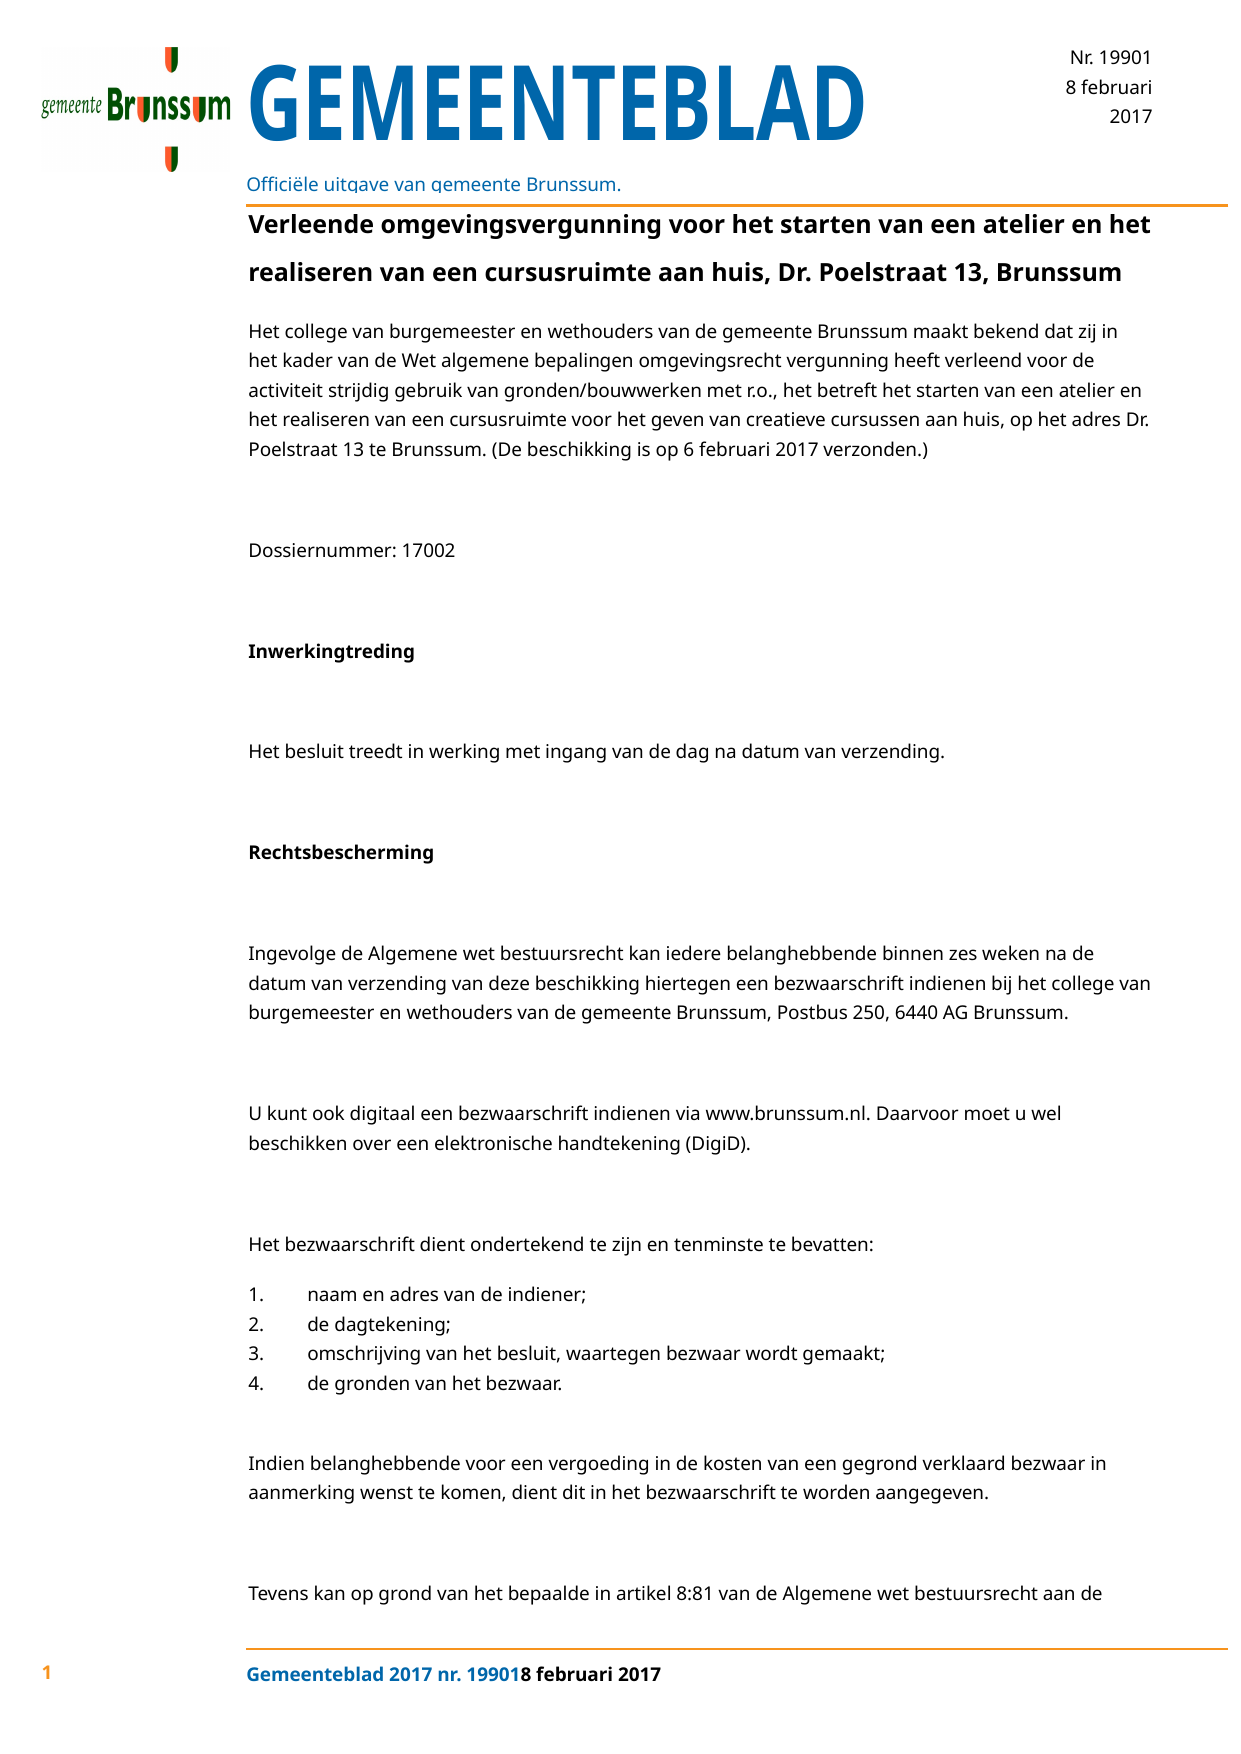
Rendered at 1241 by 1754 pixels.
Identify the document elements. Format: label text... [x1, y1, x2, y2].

list de dagtekening; [248, 1311, 1152, 1337]
text Indien belanghebbende voor een vergoeding in de kosten van een gegrond verklaard bezwaar in aanmerking wenst te komen, dient dit in het bezwaarschrift te worden aangegeven. [248, 1450, 1152, 1505]
list naam en adres van de indiener; [248, 1281, 1152, 1307]
text Het bezwaarschrift dient ondertekend te zijn en tenminste te bevatten: [248, 1231, 1152, 1257]
text Ingevolge de Algemene wet bestuursrecht kan iedere belanghebbende binnen zes weken na de datum van verzending van deze beschikking hiertegen een bezwaarschrift indienen bij het college van burgemeester en wethouders van de gemeente Brunssum, Postbus 250, 6440 AG Brunssum. [248, 940, 1152, 1025]
text Tevens kan op grond van het bepaalde in artikel 8:81 van de Algemene wet bestuursrecht aan de [248, 1580, 1152, 1606]
text Dossiernummer: 17002 [248, 537, 1152, 563]
text Verleende omgevingsvergunning voor het starten van een atelier en het realiseren van een cursusruimte aan huis, Dr. Poelstraat 13, Brunssum [248, 207, 1152, 288]
text U kunt ook digitaal een bezwaarschrift indienen via www.brunssum.nl. Daarvoor moet u wel beschikken over een elektronische handtekening (DigiD). [248, 1100, 1152, 1156]
text Rechtsbescherming [248, 839, 1152, 865]
list omschrijving van het besluit, waartegen bezwaar wordt gemaakt; [248, 1340, 1152, 1366]
list de gronden van het bezwaar. [248, 1370, 1152, 1396]
text Het college van burgemeester en wethouders van de gemeente Brunssum maakt bekend dat zij in het kader van de Wet algemene bepalingen omgevingsrecht vergunning heeft verleend voor de activiteit strijdig gebruik van gronden/bouwwerken met r.o., het betreft het starten van een atelier en het realiseren van een cursusruimte voor het geven van creatieve cursussen aan huis, op het adres Dr. Poelstraat 13 te Brunssum. (De beschikking is op 6 februari 2017 verzonden.) [248, 318, 1152, 462]
text Inwerkingtreding [248, 638, 1152, 664]
text Het besluit treedt in werking met ingang van de dag na datum van verzending. [248, 739, 1152, 764]
picture [41, 47, 231, 172]
